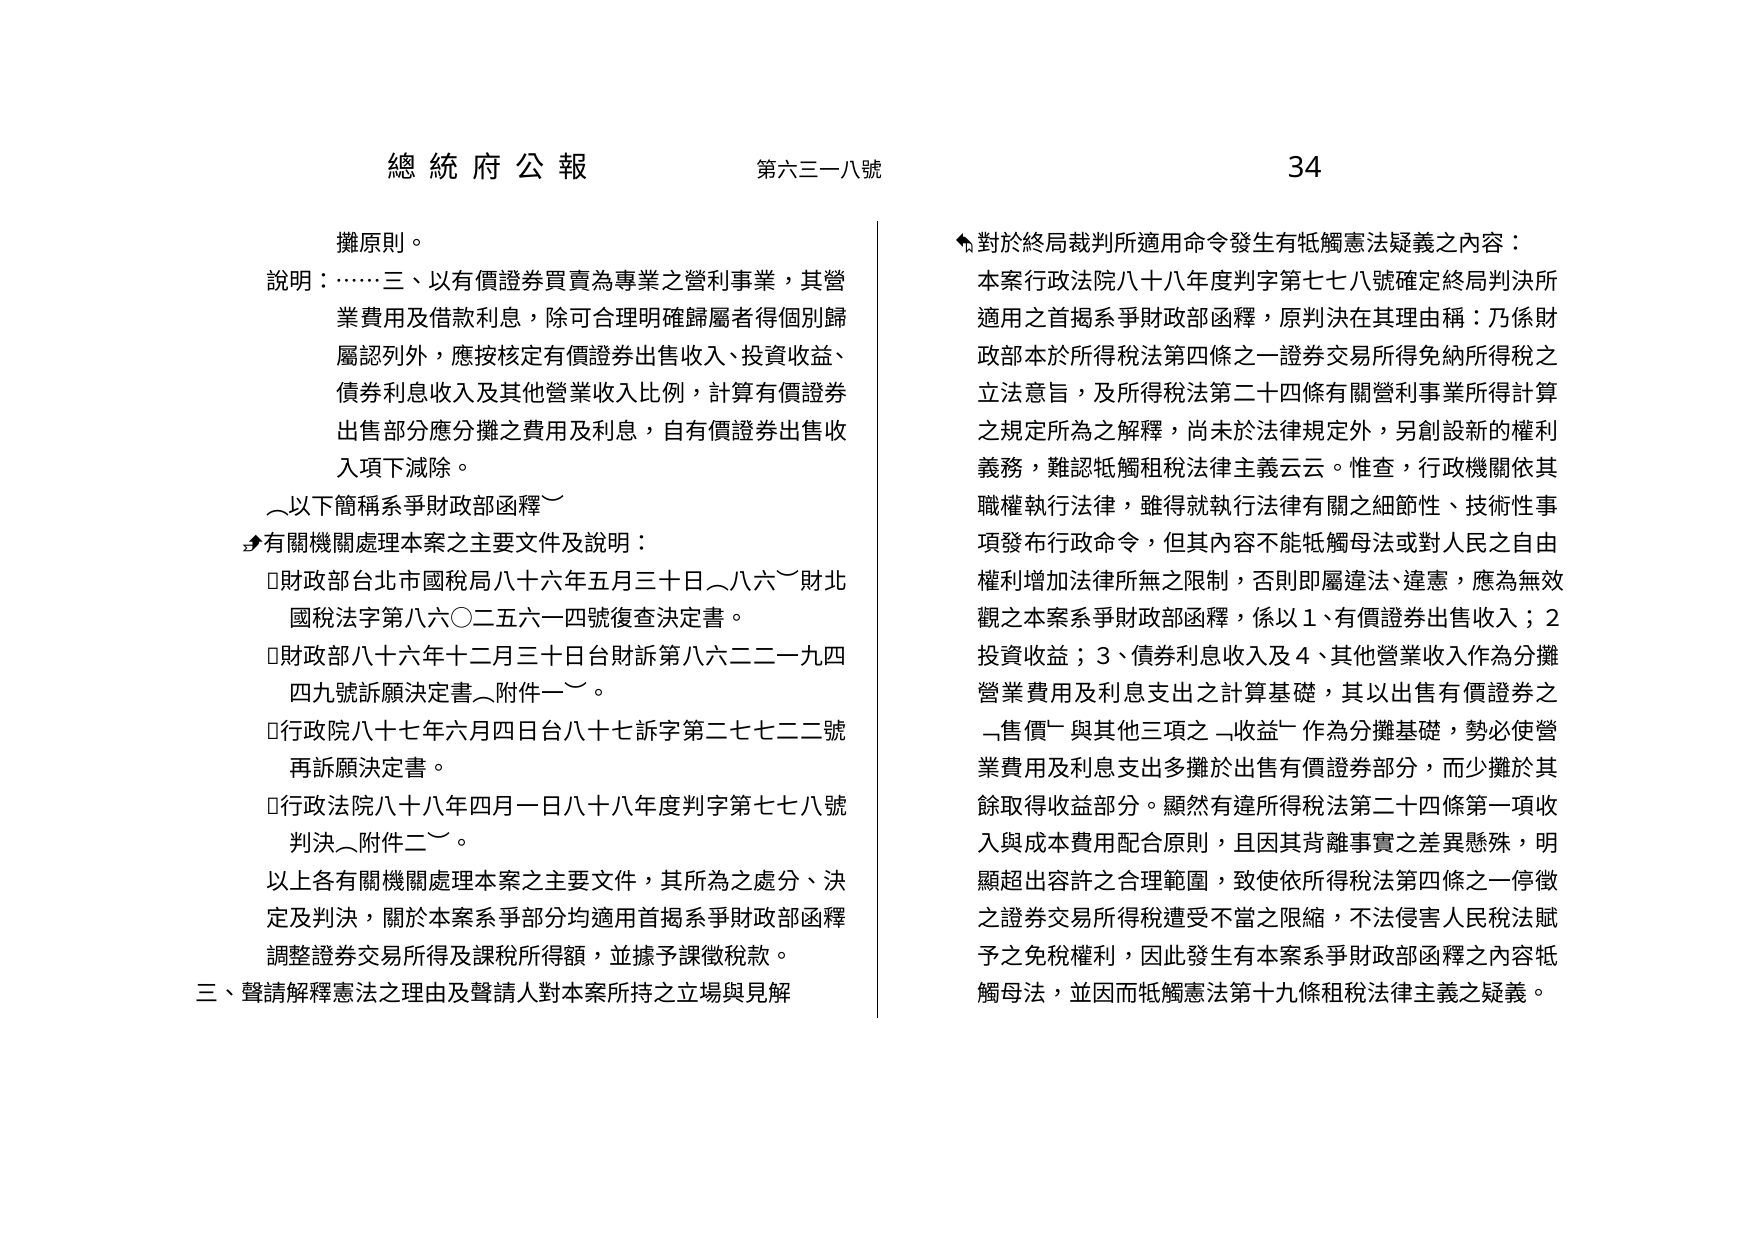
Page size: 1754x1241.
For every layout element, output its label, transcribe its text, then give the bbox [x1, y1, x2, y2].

text 三、聲請解釋憲法之理由及聲請人對本案所持之立場與見解 [195, 972, 847, 1009]
text 說明：……三、以有價證券買賣為專業之營利事業，其營業費用及借款利息，除可合理明確歸屬者得個別歸屬認列外，應按核定有價證券出售收入、投資收益、債券利息收入及其他營業收入比例，計算有價證券出售部分應分攤之費用及利息，自有價證券出售收入項下減除。 [266, 259, 847, 484]
text 本案行政法院八十八年度判字第七七八號確定終局判決所適用之首揭系爭財政部函釋，原判決在其理由稱：乃係財政部本於所得稅法第四條之一證券交易所得免納所得稅之立法意旨，及所得稅法第二十四條有關營利事業所得計算之規定所為之解釋，尚未於法律規定外，另創設新的權利義務，難認牴觸租稅法律主義云云。惟查，行政機關依其職權執行法律，雖得就執行法律有關之細節性、技術性事項發布行政命令，但其內容不能牴觸母法或對人民之自由權利增加法律所無之限制，否則即屬違法、違憲，應為無效。觀之本案系爭財政部函釋，係以１、有價證券出售收入；２、投資收益；３、債券利息收入及４、其他營業收入作為分攤營業費用及利息支出之計算基礎，其以出售有價證券之﹁售價﹂與其他三項之﹁收益﹂作為分攤基礎，勢必使營業費用及利息支出多攤於出售有價證券部分，而少攤於其餘取得收益部分。顯然有違所得稅法第二十四條第一項收入與成本費用配合原則，且因其背離事實之差異懸殊，明顯超出容許之合理範圍，致使依所得稅法第四條之一停徵之證券交易所得稅遭受不當之限縮，不法侵害人民稅法賦予之免稅權利，因此發生有本案系爭財政部函釋之內容牴觸母法，並因而牴觸憲法第十九條租稅法律主義之疑義。 [977, 259, 1559, 1009]
text 以上各有關機關處理本案之主要文件，其所為之處分、決定及判決，關於本案系爭部分均適用首揭系爭財政部函釋，調整證券交易所得及課稅所得額，並據予課徵稅款。 [266, 859, 847, 972]
text 對於終局裁判所適用命令發生有牴觸憲法疑義之內容： [954, 222, 1559, 259]
text 財政部八十六年十二月三十日台財訴第八六二二一九四四九號訴願決定書︵附件一︶。 [266, 634, 847, 709]
text 行政院八十七年六月四日台八十七訴字第二七七二二號再訴願決定書。 [266, 709, 847, 784]
text 有關機關處理本案之主要文件及說明： [195, 522, 847, 559]
text ︵以下簡稱系爭財政部函釋︶ [266, 484, 847, 522]
text 財政部台北市國稅局八十六年五月三十日︵八六︶財北國稅法字第八六○二五六一四號復查決定書。 [266, 559, 847, 634]
text 攤原則。 [266, 222, 847, 259]
text 行政法院八十八年四月一日八十八年度判字第七七八號判決︵附件二︶。 [266, 784, 847, 859]
